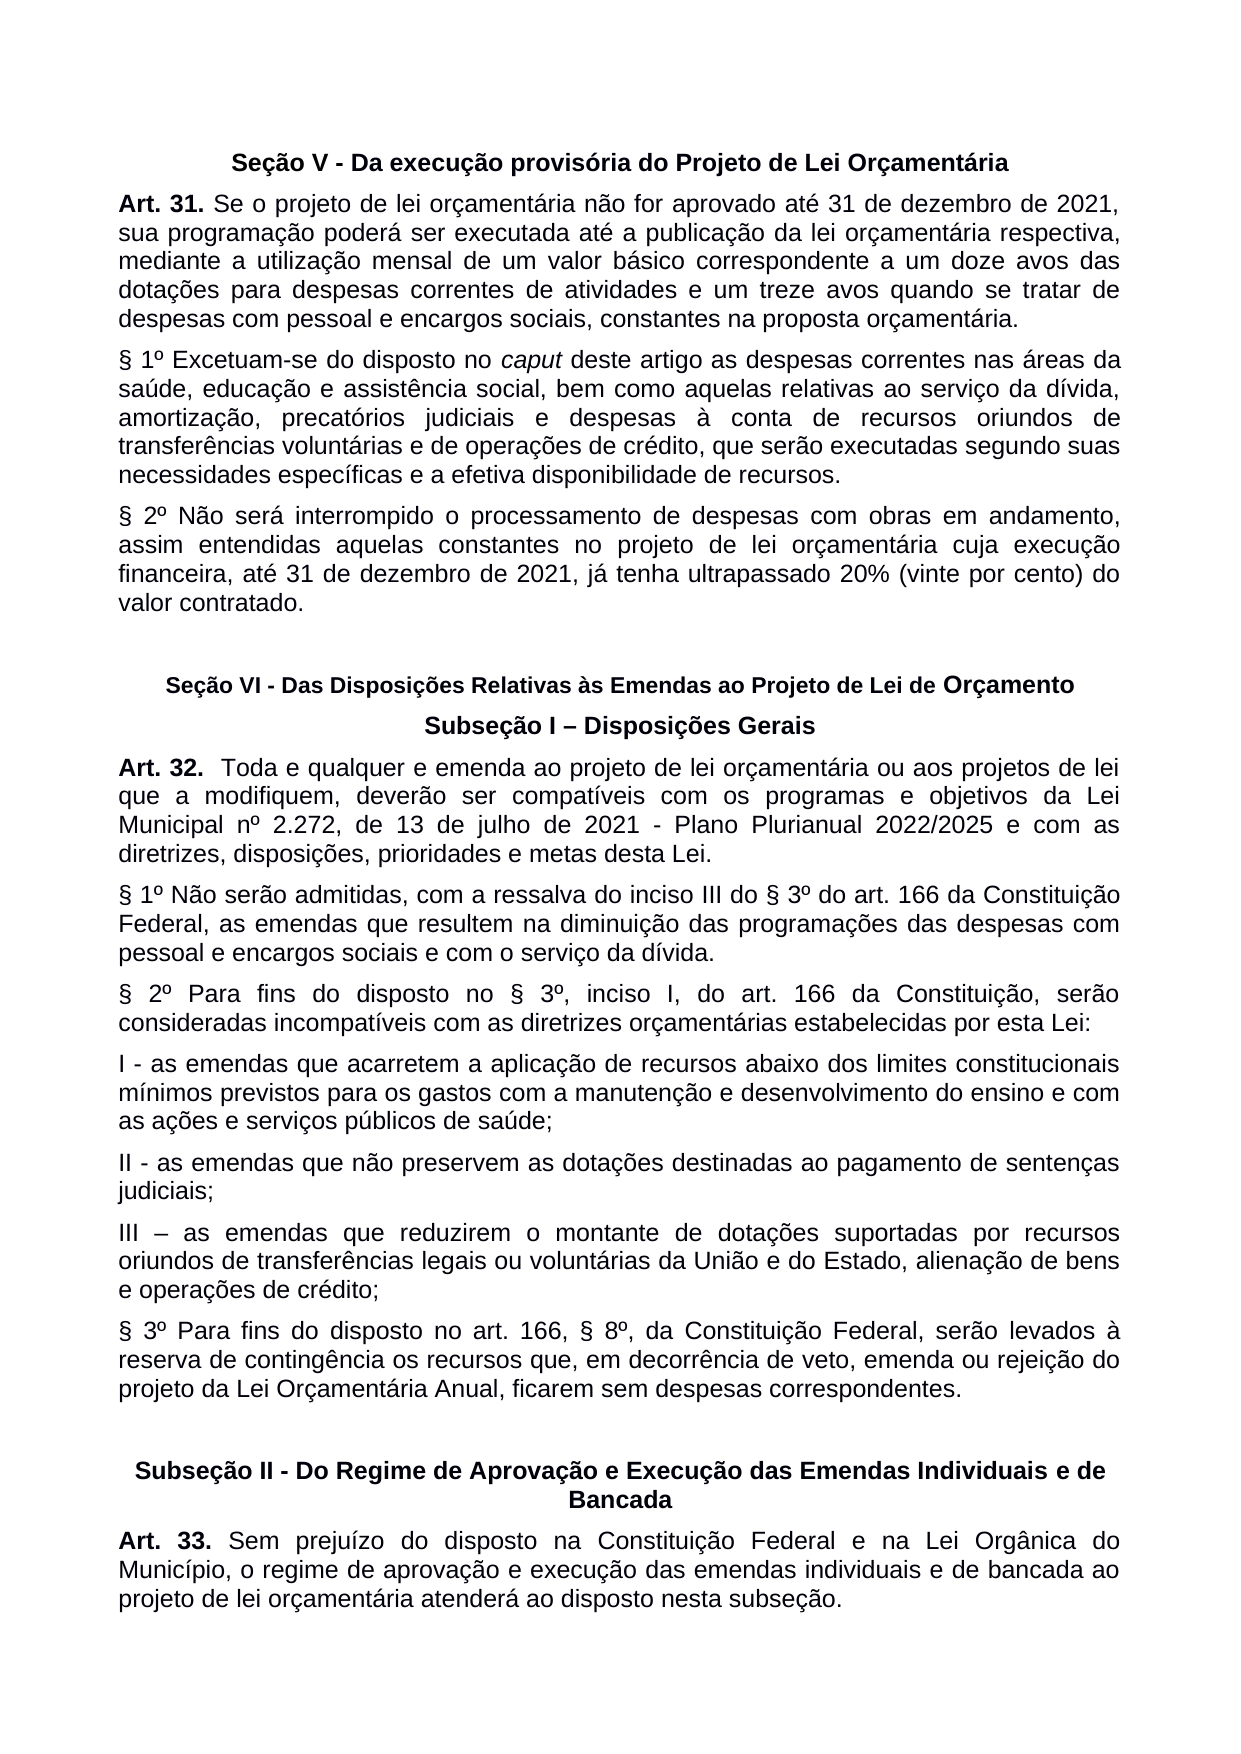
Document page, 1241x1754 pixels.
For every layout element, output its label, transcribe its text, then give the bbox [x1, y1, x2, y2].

text § 1º Excetuam-se do disposto no caput deste artigo as despesas correntes nas áreas da saúde, educação e assistência social, bem como aquelas relativas ao serviço da dívida, amortização, precatórios judiciais e despesas à conta de recursos oriundos de transferências voluntárias e de operações de crédito, que serão executadas segundo suas necessidades específicas e a efetiva disponibilidade de recursos. [118, 345, 1122, 489]
text § 1º Não serão admitidas, com a ressalva do inciso III do § 3º do art. 166 da Constituição Federal, as emendas que resultem na diminuição das programações das despesas com pessoal e encargos sociais e com o serviço da dívida. [118, 880, 1122, 966]
text § 3º Para fins do disposto no art. 166, § 8º, da Constituição Federal, serão levados à reserva de contingência os recursos que, em decorrência de veto, emenda ou rejeição do projeto da Lei Orçamentária Anual, ficarem sem despesas correspondentes. [118, 1316, 1122, 1403]
text Art. 33. Sem prejuízo do disposto na Constituição Federal e na Lei Orgânica do Município, o regime de aprovação e execução das emendas individuais e de bancada ao projeto de lei orçamentária atenderá ao disposto nesta subseção. [118, 1526, 1122, 1613]
text III – as emendas que reduzirem o montante de dotações suportadas por recursos oriundos de transferências legais ou voluntárias da União e do Estado, alienação de bens e operações de crédito; [118, 1218, 1122, 1304]
text § 2º Para fins do disposto no § 3º, inciso I, do art. 166 da Constituição, serão consideradas incompatíveis com as diretrizes orçamentárias estabelecidas por esta Lei: [118, 979, 1122, 1036]
text Seção V - Da execução provisória do Projeto de Lei Orçamentária [118, 148, 1122, 176]
text Subseção II - Do Regime de Aprovação e Execução das Emendas Individuais e de Bancada [118, 1456, 1122, 1514]
text II - as emendas que não preservem as dotações destinadas ao pagamento de sentenças judiciais; [118, 1148, 1122, 1205]
text Subseção I – Disposições Gerais [118, 711, 1122, 740]
text § 2º Não será interrompido o processamento de despesas com obras em andamento, assim entendidas aquelas constantes no projeto de lei orçamentária cuja execução financeira, até 31 de dezembro de 2021, já tenha ultrapassado 20% (vinte por cento) do valor contratado. [118, 501, 1122, 616]
text I - as emendas que acarretem a aplicação de recursos abaixo dos limites constitucionais mínimos previstos para os gastos com a manutenção e desenvolvimento do ensino e com as ações e serviços públicos de saúde; [118, 1049, 1122, 1135]
text Art. 31. Se o projeto de lei orçamentária não for aprovado até 31 de dezembro de 2021, sua programação poderá ser executada até a publicação da lei orçamentária respectiva, mediante a utilização mensal de um valor básico correspondente a um doze avos das dotações para despesas correntes de atividades e um treze avos quando se tratar de despesas com pessoal e encargos sociais, constantes na proposta orçamentária. [118, 189, 1122, 333]
text Art. 32. Toda e qualquer e emenda ao projeto de lei orçamentária ou aos projetos de lei que a modifiquem, deverão ser compatíveis com os programas e objetivos da Lei Municipal nº 2.272, de 13 de julho de 2021 - Plano Plurianual 2022/2025 e com as diretrizes, disposições, prioridades e metas desta Lei. [118, 753, 1122, 868]
text Seção VI - Das Disposições Relativas às Emendas ao Projeto de Lei de Orçamento [118, 670, 1122, 699]
